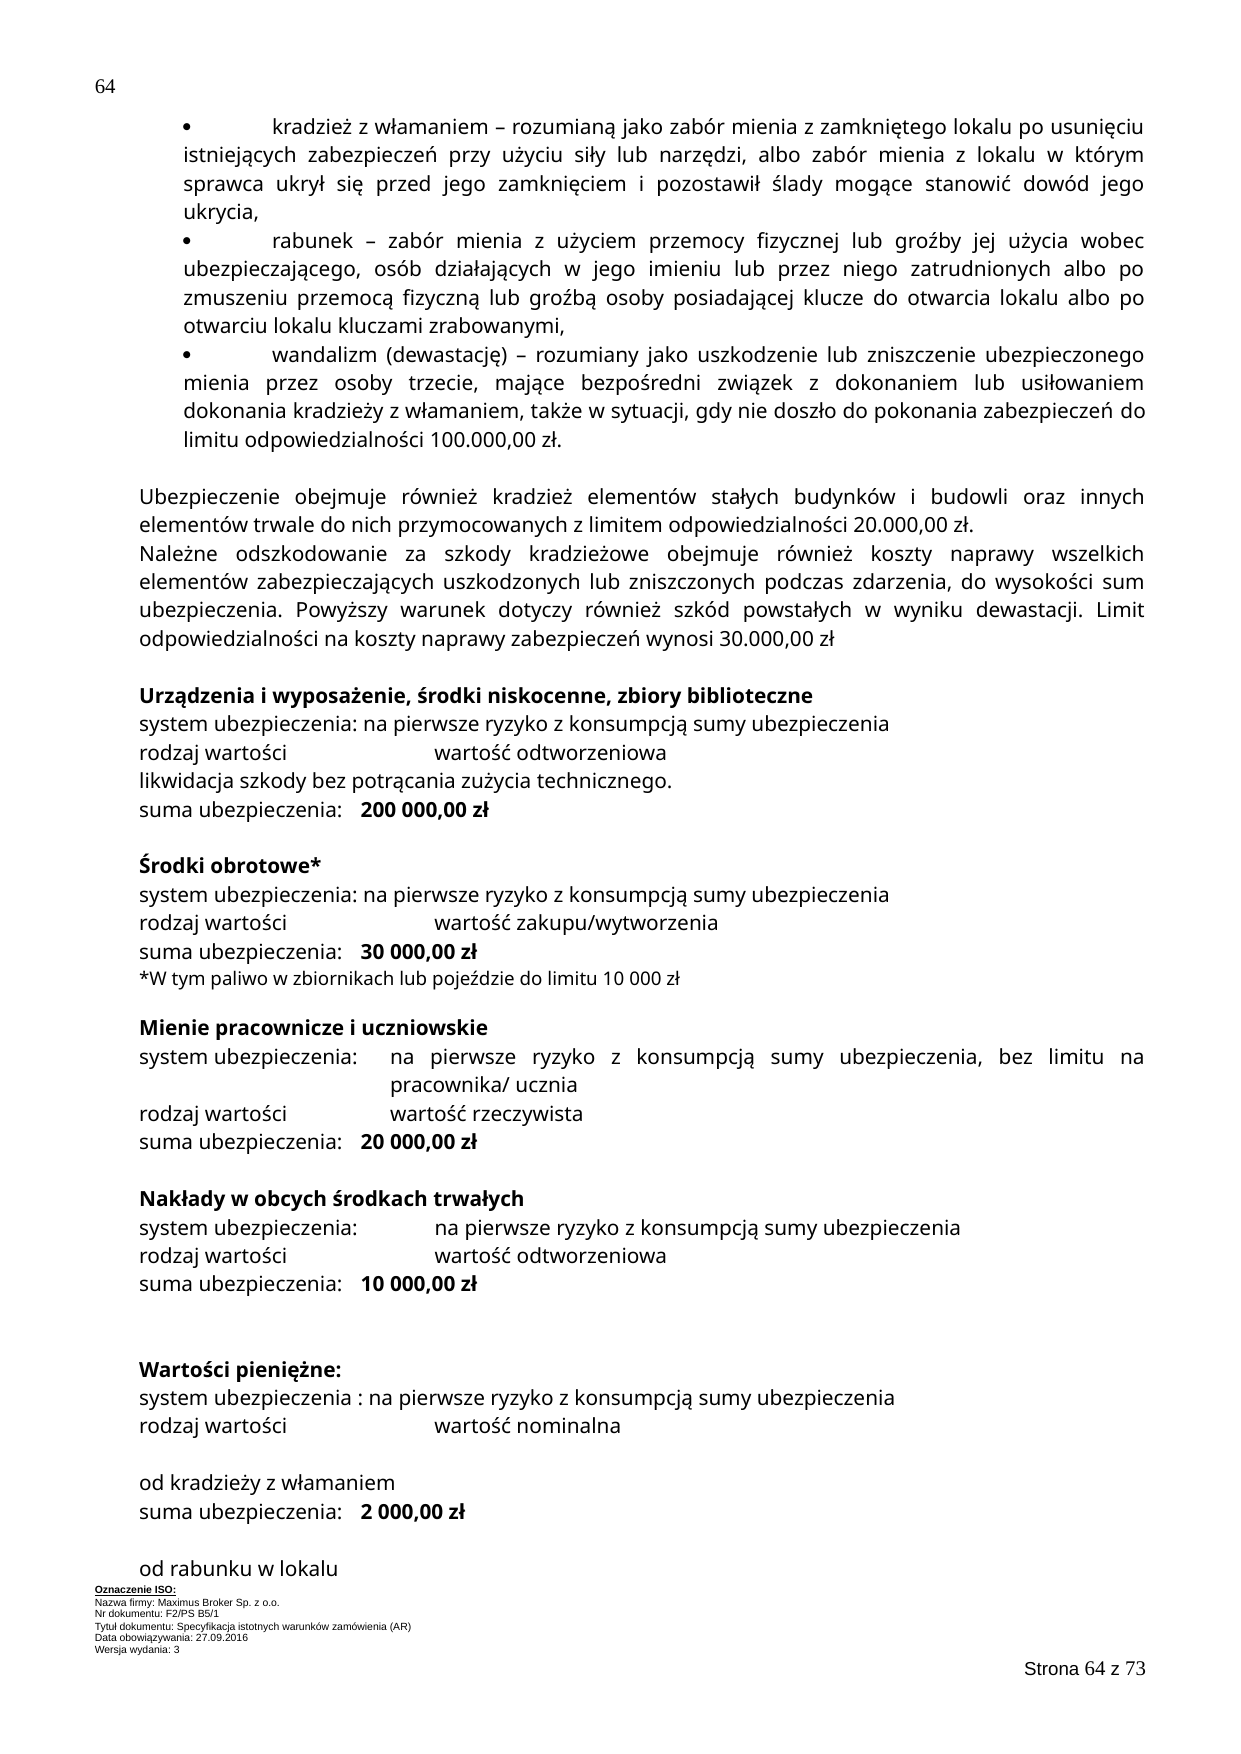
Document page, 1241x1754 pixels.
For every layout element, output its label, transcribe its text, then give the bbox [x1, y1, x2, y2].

text system ubezpieczenia: na pierwsze ryzyko z konsumpcją sumy ubezpieczenia [139, 1213, 1146, 1241]
text Ubezpieczenie obejmuje również kradzież elementów stałych budynków i budowli oraz innych elementów trwale do nich przymocowanych z limitem odpowiedzialności 20.000,00 zł. [139, 482, 1146, 539]
text od kradzieży z włamaniem [139, 1468, 1146, 1497]
text rodzaj wartości wartość odtworzeniowa [139, 738, 1146, 766]
text Wartości pieniężne: [139, 1355, 1146, 1383]
text suma ubezpieczenia: 30 000,00 zł [139, 937, 1146, 965]
text Urządzenia i wyposażenie, środki niskocenne, zbiory biblioteczne [139, 681, 1146, 709]
text system ubezpieczenia: na pierwsze ryzyko z konsumpcją sumy ubezpieczenia [139, 880, 1146, 908]
text suma ubezpieczenia: 20 000,00 zł [139, 1127, 1146, 1156]
text od rabunku w lokalu [139, 1554, 1146, 1582]
text Mienie pracownicze i uczniowskie [139, 1013, 1146, 1042]
text Nakłady w obcych środkach trwałych [139, 1184, 1146, 1213]
text Środki obrotowe* [139, 852, 1146, 880]
text system ubezpieczenia : na pierwsze ryzyko z konsumpcją sumy ubezpieczenia [139, 1383, 1146, 1412]
text rodzaj wartości wartość rzeczywista [139, 1099, 1146, 1127]
text Należne odszkodowanie za szkody kradzieżowe obejmuje również koszty naprawy wszelkich elementów zabezpieczających uszkodzonych lub zniszczonych podczas zdarzenia, do wysokości sum ubezpieczenia. Powyższy warunek dotyczy również szkód powstałych w wyniku dewastacji. Limit odpowiedzialności na koszty naprawy zabezpieczeń wynosi 30.000,00 zł [139, 539, 1146, 652]
text rodzaj wartości wartość odtworzeniowa [139, 1241, 1146, 1269]
text rodzaj wartości wartość nominalna [139, 1412, 1146, 1440]
text likwidacja szkody bez potrącania zużycia technicznego. [139, 766, 1146, 795]
text rodzaj wartości wartość zakupu/wytworzenia [139, 908, 1146, 937]
text system ubezpieczenia: na pierwsze ryzyko z konsumpcją sumy ubezpieczenia, bez limitu na pracownika/ ucznia [139, 1042, 1146, 1099]
list wandalizm (dewastację) – rozumiany jako uszkodzenie lub zniszczenie ubezpieczonego mienia przez osoby trzecie, mające bezpośredni związek z dokonaniem lub usiłowaniem dokonania kradzieży z włamaniem, także w sytuacji, gdy nie doszło do pokonania zabezpieczeń do limitu odpowiedzialności 100.000,00 zł. [183, 340, 1146, 453]
text suma ubezpieczenia: 2 000,00 zł [139, 1497, 1146, 1525]
list rabunek – zabór mienia z użyciem przemocy fizycznej lub groźby jej użycia wobec ubezpieczającego, osób działających w jego imieniu lub przez niego zatrudnionych albo po zmuszeniu przemocą fizyczną lub groźbą osoby posiadającej klucze do otwarcia lokalu albo po otwarciu lokalu kluczami zrabowanymi, [183, 226, 1146, 340]
list kradzież z włamaniem – rozumianą jako zabór mienia z zamkniętego lokalu po usunięciu istniejących zabezpieczeń przy użyciu siły lub narzędzi, albo zabór mienia z lokalu w którym sprawca ukrył się przed jego zamknięciem i pozostawił ślady mogące stanowić dowód jego ukrycia, [183, 112, 1146, 226]
text system ubezpieczenia: na pierwsze ryzyko z konsumpcją sumy ubezpieczenia [139, 709, 1146, 738]
text *W tym paliwo w zbiornikach lub pojeździe do limitu 10 000 zł [94, 965, 1146, 991]
text suma ubezpieczenia: 200 000,00 zł [139, 795, 1146, 823]
text suma ubezpieczenia: 10 000,00 zł [139, 1269, 1146, 1298]
